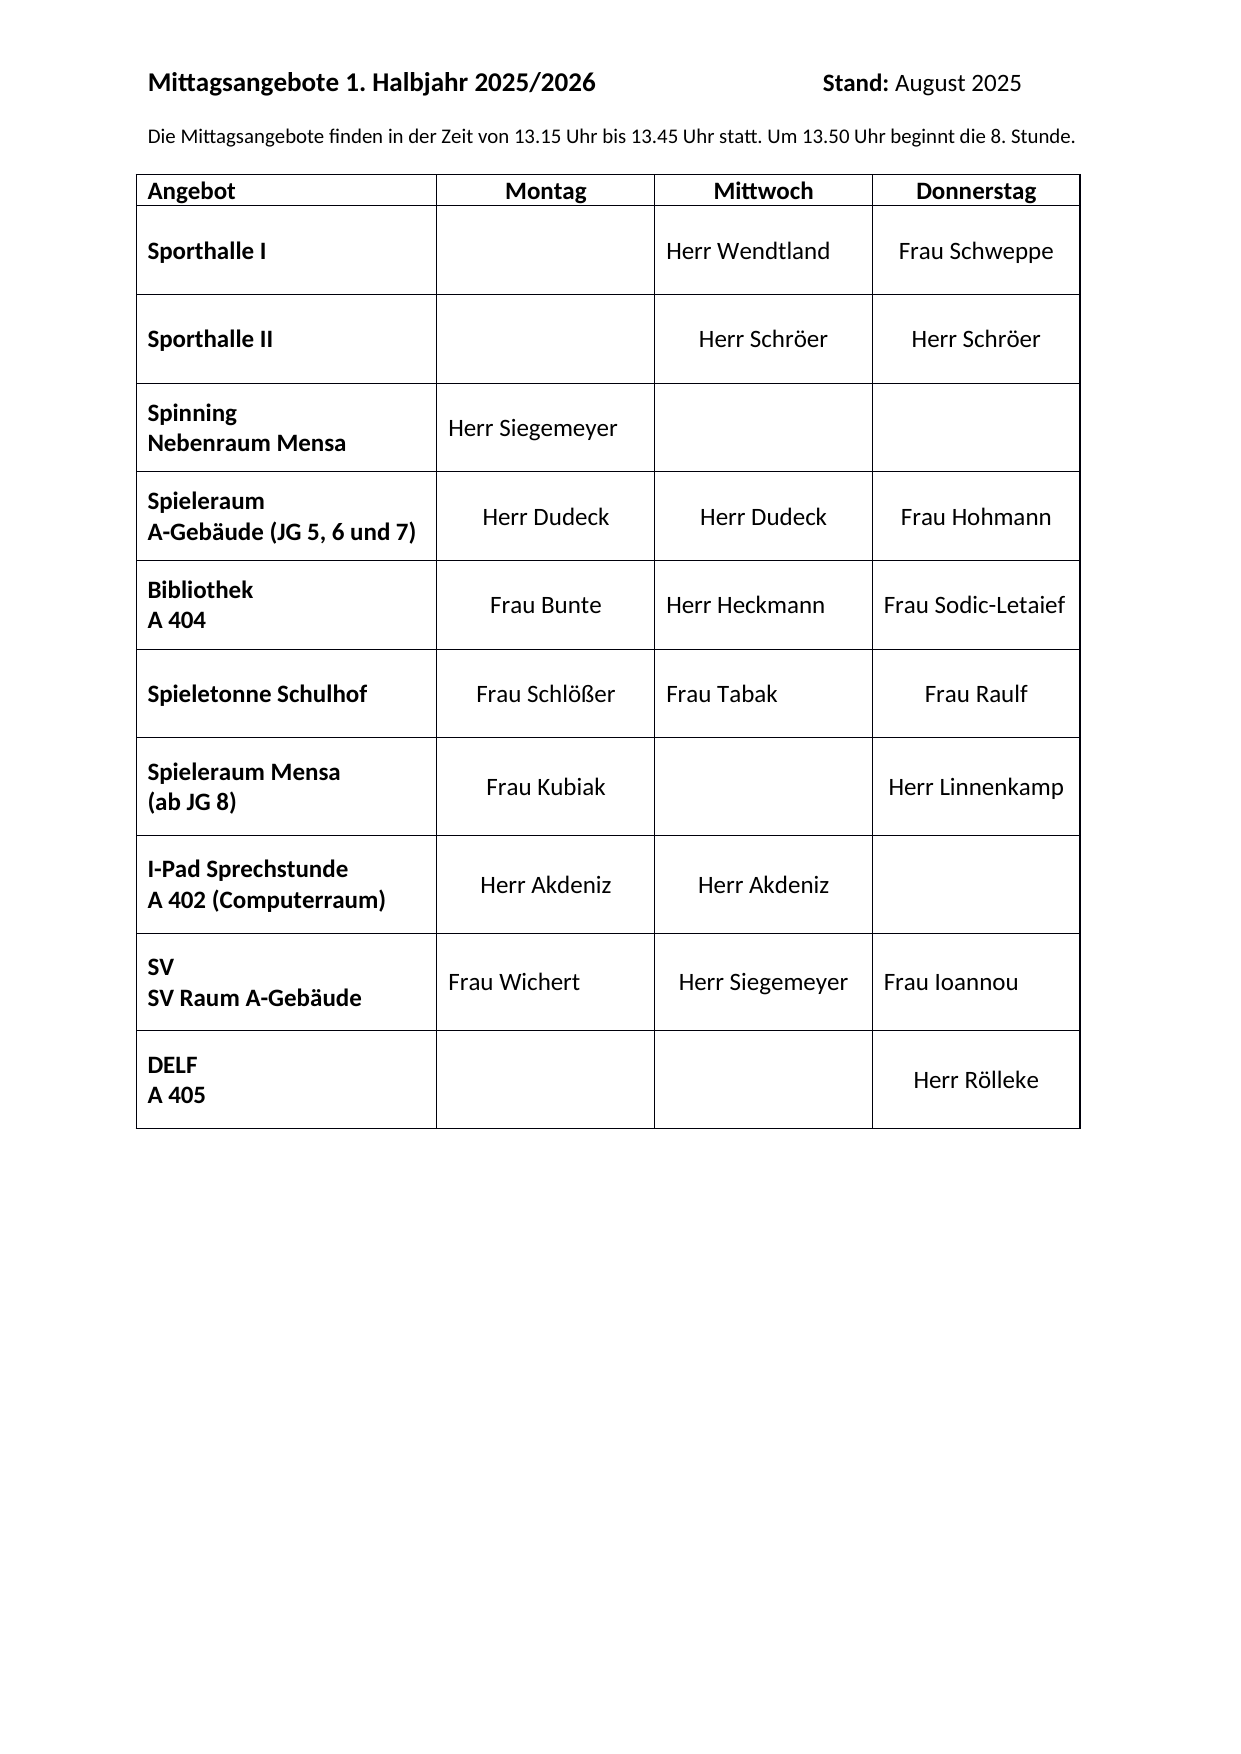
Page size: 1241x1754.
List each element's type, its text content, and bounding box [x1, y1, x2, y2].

table_cell Herr Wendtland [655, 206, 872, 294]
table_cell [655, 1031, 872, 1128]
table_cell Frau Wichert [437, 934, 654, 1030]
table_cell [873, 384, 1079, 471]
table_cell Herr Dudeck [655, 472, 872, 560]
table_cell Frau Hohmann [873, 472, 1079, 560]
table_cell DELF A 405 [137, 1031, 436, 1128]
table_cell Herr Akdeniz [437, 836, 654, 932]
table_cell Frau Kubiak [437, 738, 654, 835]
table_cell Herr Schröer [873, 295, 1079, 383]
table_cell Herr Akdeniz [655, 836, 872, 932]
table_cell Frau Raulf [873, 650, 1079, 737]
table_cell Frau Tabak [655, 650, 872, 737]
table_cell Frau Schweppe [873, 206, 1079, 294]
table_cell Herr Linnenkamp [873, 738, 1079, 835]
table_cell I-Pad Sprechstunde A 402 (Computerraum) [137, 836, 436, 932]
table_cell [437, 1031, 654, 1128]
table_cell Spieleraum A-Gebäude (JG 5, 6 und 7) [137, 472, 436, 560]
table_cell Bibliothek A 404 [137, 561, 436, 648]
table_cell [655, 384, 872, 471]
table_cell [873, 836, 1079, 932]
table_header Angebot [137, 175, 436, 205]
table_header Mittwoch [655, 175, 872, 205]
text Mittagsangebote 1. Halbjahr 2025/2026 Stand: August 2025 [148, 65, 1092, 98]
table_cell Spinning Nebenraum Mensa [137, 384, 436, 471]
table_cell SV SV Raum A-Gebäude [137, 934, 436, 1030]
table_cell [437, 295, 654, 383]
table_header Montag [437, 175, 654, 205]
table_cell Herr Siegemeyer [655, 934, 872, 1030]
table_cell Herr Heckmann [655, 561, 872, 648]
table_header Donnerstag [873, 175, 1079, 205]
table_cell Herr Schröer [655, 295, 872, 383]
table_cell Frau Sodic-Letaief [873, 561, 1079, 648]
table_cell Frau Bunte [437, 561, 654, 648]
table_cell [437, 206, 654, 294]
table_cell Herr Dudeck [437, 472, 654, 560]
text Die Mittagsangebote finden in der Zeit von 13.15 Uhr bis 13.45 Uhr statt. Um 13.50 Uhr beginnt die 8. Stunde. [148, 124, 1092, 149]
table_cell Spieleraum Mensa (ab JG 8) [137, 738, 436, 835]
table_cell Herr Siegemeyer [437, 384, 654, 471]
table_cell Frau Ioannou [873, 934, 1079, 1030]
table_cell Sporthalle I [137, 206, 436, 294]
table_cell Herr Rölleke [873, 1031, 1079, 1128]
table_cell Sporthalle II [137, 295, 436, 383]
table_cell Frau Schlößer [437, 650, 654, 737]
table_cell [655, 738, 872, 835]
table_cell Spieletonne Schulhof [137, 650, 436, 737]
